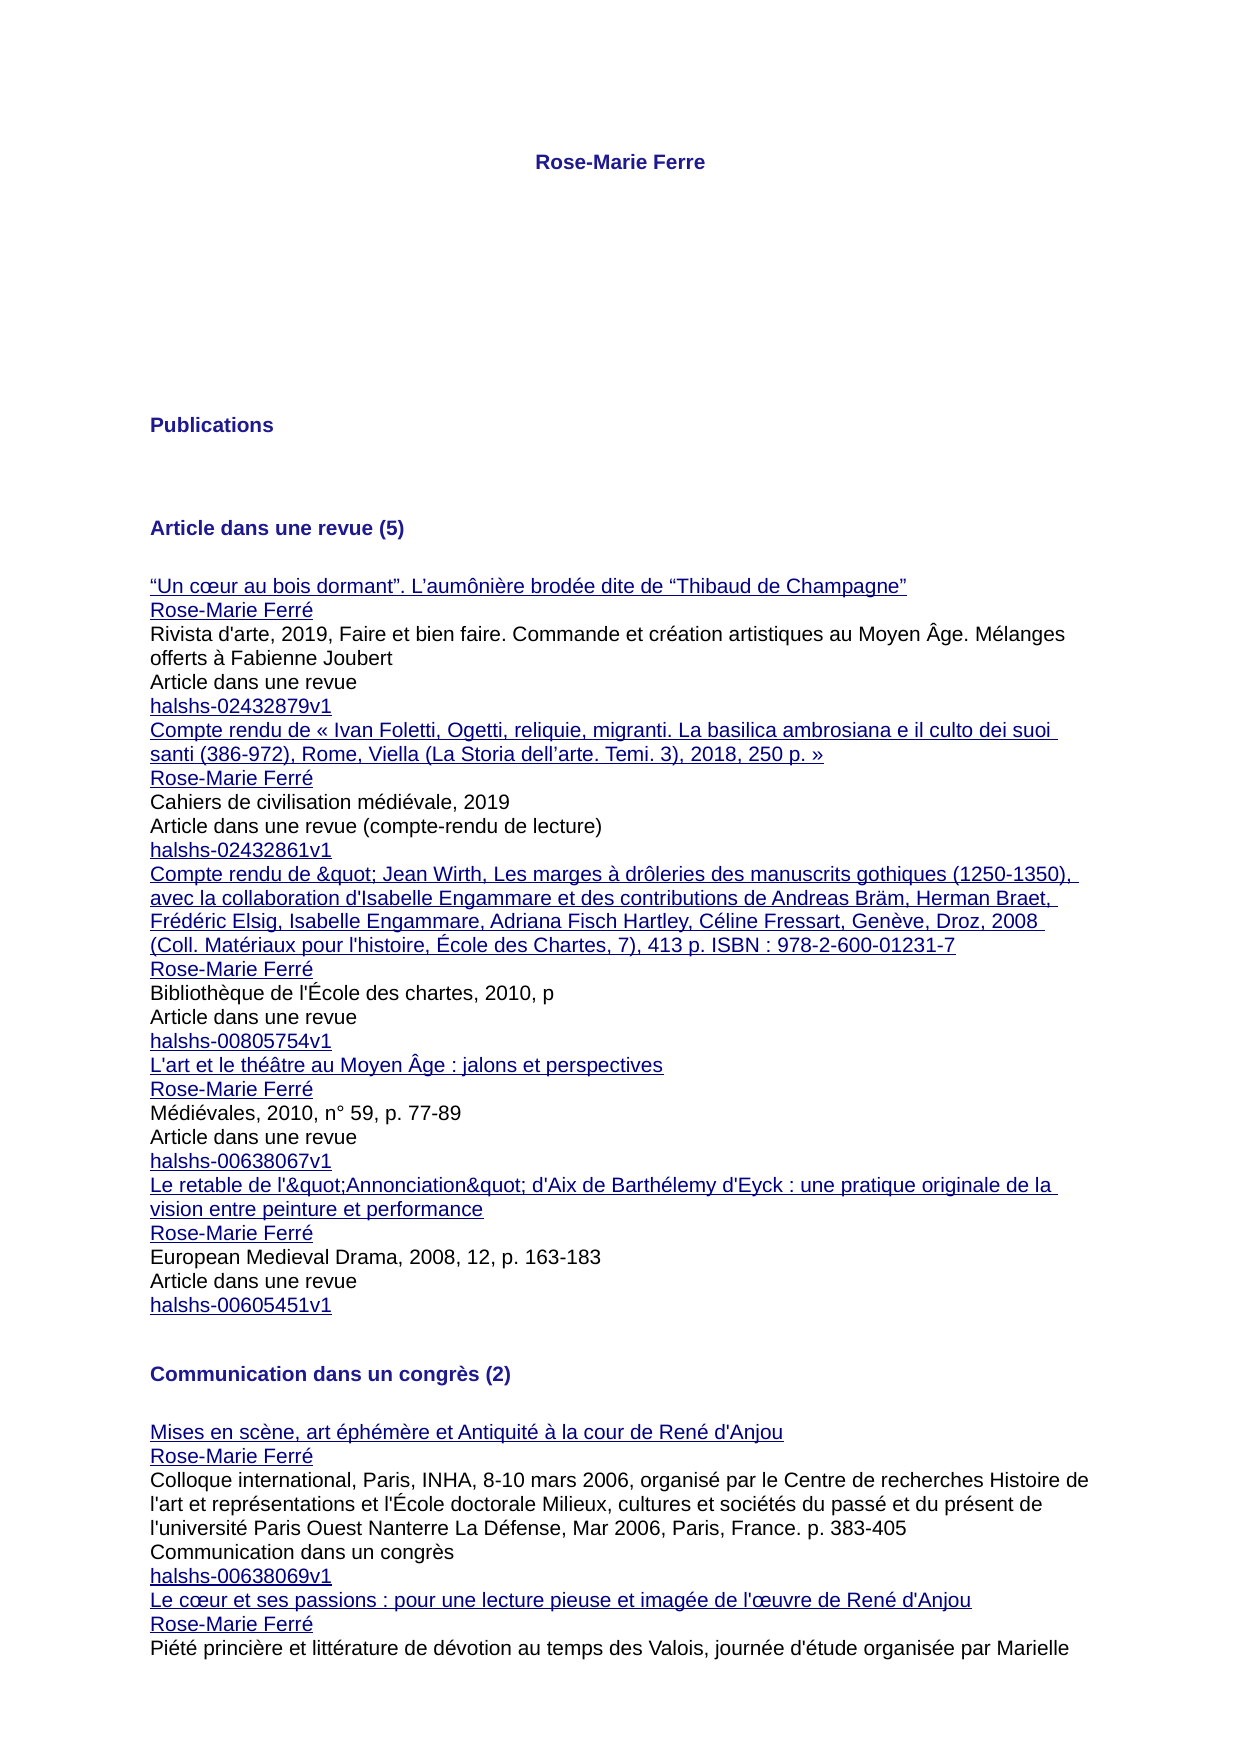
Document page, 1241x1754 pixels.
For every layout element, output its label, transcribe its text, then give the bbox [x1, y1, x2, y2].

subtitle Communication dans un congrès (2) [150, 1361, 1090, 1385]
subtitle Publications [150, 412, 1090, 436]
table_header Mises en scène, art éphémère et Antiquité à la cour de René d'Anjou Rose-Marie Ferré Colloque international, Paris, INHA, 8-10 mars 2006, organisé par le Centre de recherches Histoire de l'art et représentations et l'École doctorale Milieux, cultures et sociétés du passé et du présent de l'université Paris Ouest Nanterre La Défense, Mar 2006, Paris, France. p. 383-405 Communication dans un congrès halshs-00638069v1 [150, 1420, 1090, 1587]
table_cell L'art et le théâtre au Moyen Âge : jalons et perspectives Rose-Marie Ferré Médiévales, 2010, n° 59, p. 77-89 Article dans une revue halshs-00638067v1 [150, 1053, 1090, 1173]
table_cell Le cœur et ses passions : pour une lecture pieuse et imagée de l'œuvre de René d'Anjou Rose-Marie Ferré Piété princière et littérature de dévotion au temps des Valois, journée d'étude organisée par Marielle [150, 1588, 1090, 1659]
table_cell Le retable de l'&quot;Annonciation&quot; d'Aix de Barthélemy d'Eyck : une pratique originale de la vision entre peinture et performance Rose-Marie Ferré European Medieval Drama, 2008, 12, p. 163-183 Article dans une revue halshs-00605451v1 [150, 1173, 1090, 1317]
subtitle Article dans une revue (5) [150, 516, 1090, 539]
table_cell Compte rendu de « Ivan Foletti, Ogetti, reliquie, migranti. La basilica ambrosiana e il culto dei suoi santi (386-972), Rome, Viella (La Storia dell’arte. Temi. 3), 2018, 250 p. » Rose-Marie Ferré Cahiers de civilisation médiévale, 2019 Article dans une revue (compte-rendu de lecture) halshs-02432861v1 [150, 718, 1090, 861]
subtitle Rose-Marie Ferre [150, 150, 1090, 174]
table_cell Compte rendu de &quot; Jean Wirth, Les marges à drôleries des manuscrits gothiques (1250-1350), avec la collaboration d'Isabelle Engammare et des contributions de Andreas Bräm, Herman Braet, Frédéric Elsig, Isabelle Engammare, Adriana Fisch Hartley, Céline Fressart, Genève, Droz, 2008 (Coll. Matériaux pour l'histoire, École des Chartes, 7), 413 p. ISBN : 978-2-600-01231-7 Rose-Marie Ferré Bibliothèque de l'École des chartes, 2010, p Article dans une revue halshs-00805754v1 [150, 861, 1090, 1053]
table_header “Un cœur au bois dormant”. L’aumônière brodée dite de “Thibaud de Champagne” Rose-Marie Ferré Rivista d'arte, 2019, Faire et bien faire. Commande et création artistiques au Moyen Âge. Mélanges offerts à Fabienne Joubert Article dans une revue halshs-02432879v1 [150, 574, 1090, 718]
